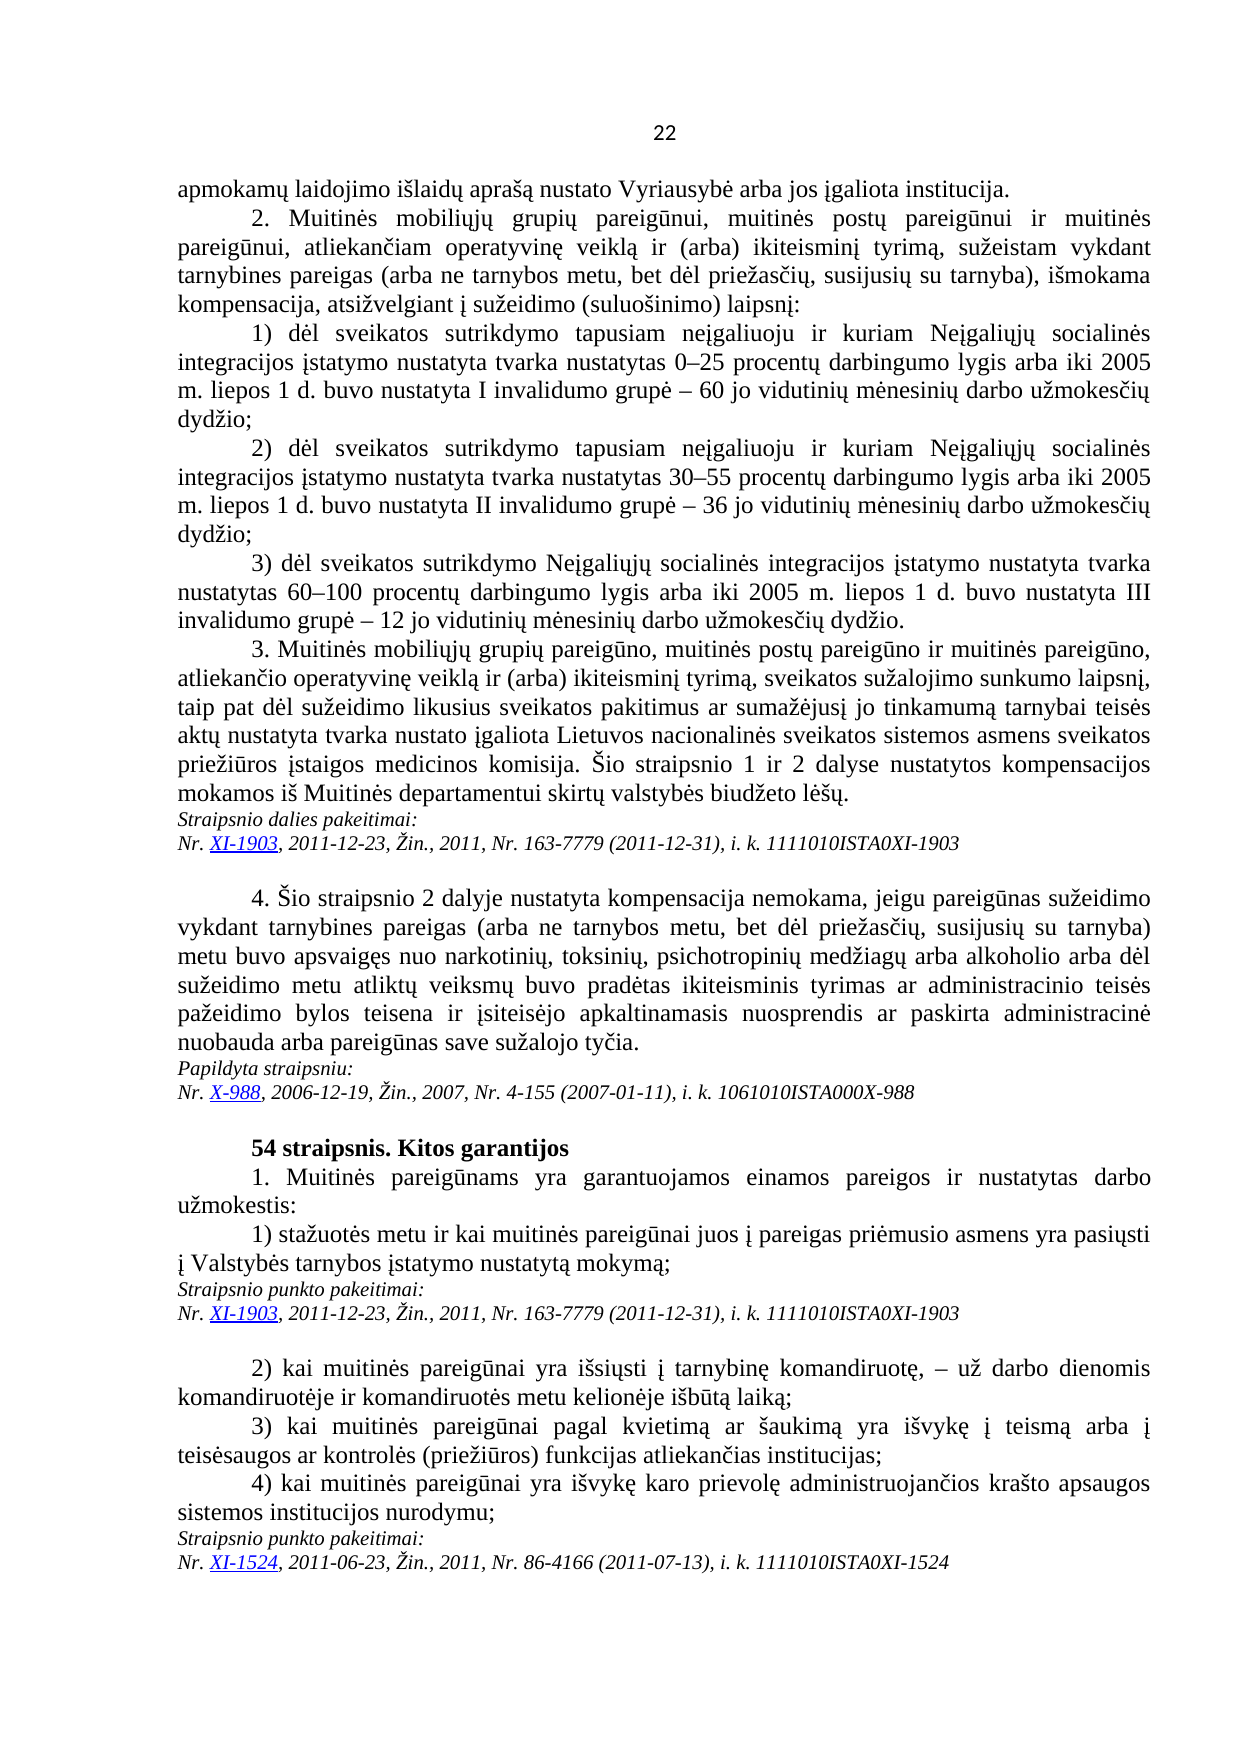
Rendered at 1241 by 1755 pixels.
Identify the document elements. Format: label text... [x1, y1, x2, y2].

text 4) kai muitinės pareigūnai yra išvykę karo prievolę administruojančios krašto apsaugos sistemos institucijos nurodymu; [177, 1468, 1152, 1526]
text 54 straipsnis. Kitos garantijos [177, 1133, 1152, 1162]
text 2. Muitinės mobiliųjų grupių pareigūnui, muitinės postų pareigūnui ir muitinės pareigūnui, atliekančiam operatyvinę veiklą ir (arba) ikiteisminį tyrimą, sužeistam vykdant tarnybines pareigas (arba ne tarnybos metu, bet dėl priežasčių, susijusių su tarnyba), išmokama kompensacija, atsižvelgiant į sužeidimo (suluošinimo) laipsnį: [177, 203, 1152, 318]
text 2) dėl sveikatos sutrikdymo tapusiam neįgaliuoju ir kuriam Neįgaliųjų socialinės integracijos įstatymo nustatyta tvarka nustatytas 30–55 procentų darbingumo lygis arba iki 2005 m. liepos 1 d. buvo nustatyta II invalidumo grupė – 36 jo vidutinių mėnesinių darbo užmokesčių dydžio; [177, 433, 1152, 548]
text 3) kai muitinės pareigūnai pagal kvietimą ar šaukimą yra išvykę į teismą arba į teisėsaugos ar kontrolės (priežiūros) funkcijas atliekančias institucijas; [177, 1411, 1152, 1468]
text 4. Šio straipsnio 2 dalyje nustatyta kompensacija nemokama, jeigu pareigūnas sužeidimo vykdant tarnybines pareigas (arba ne tarnybos metu, bet dėl priežasčių, susijusių su tarnyba) metu buvo apsvaigęs nuo narkotinių, toksinių, psichotropinių medžiagų arba alkoholio arba dėl sužeidimo metu atliktų veiksmų buvo pradėtas ikiteisminis tyrimas ar administracinio teisės pažeidimo bylos teisena ir įsiteisėjo apkaltinamasis nuosprendis ar paskirta administracinė nuobauda arba pareigūnas save sužalojo tyčia. [177, 883, 1152, 1056]
text Nr. XI-1903, 2011-12-23, Žin., 2011, Nr. 163-7779 (2011-12-31), i. k. 1111010ISTA0XI-1903 [177, 1301, 1152, 1325]
text 3. Muitinės mobiliųjų grupių pareigūno, muitinės postų pareigūno ir muitinės pareigūno, atliekančio operatyvinę veiklą ir (arba) ikiteisminį tyrimą, sveikatos sužalojimo sunkumo laipsnį, taip pat dėl sužeidimo likusius sveikatos pakitimus ar sumažėjusį jo tinkamumą tarnybai teisės aktų nustatyta tvarka nustato įgaliota Lietuvos nacionalinės sveikatos sistemos asmens sveikatos priežiūros įstaigos medicinos komisija. Šio straipsnio 1 ir 2 dalyse nustatytos kompensacijos mokamos iš Muitinės departamentui skirtų valstybės biudžeto lėšų. [177, 634, 1152, 807]
text Nr. XI-1903, 2011-12-23, Žin., 2011, Nr. 163-7779 (2011-12-31), i. k. 1111010ISTA0XI-1903 [177, 831, 1152, 855]
text 1) stažuotės metu ir kai muitinės pareigūnai juos į pareigas priėmusio asmens yra pasiųsti į Valstybės tarnybos įstatymo nustatytą mokymą; [177, 1219, 1152, 1277]
text 1. Muitinės pareigūnams yra garantuojamos einamos pareigos ir nustatytas darbo užmokestis: [177, 1162, 1152, 1219]
text 3) dėl sveikatos sutrikdymo Neįgaliųjų socialinės integracijos įstatymo nustatyta tvarka nustatytas 60–100 procentų darbingumo lygis arba iki 2005 m. liepos 1 d. buvo nustatyta III invalidumo grupė – 12 jo vidutinių mėnesinių darbo užmokesčių dydžio. [177, 548, 1152, 634]
text Nr. XI-1524, 2011-06-23, Žin., 2011, Nr. 86-4166 (2011-07-13), i. k. 1111010ISTA0XI-1524 [177, 1550, 1152, 1574]
text 1) dėl sveikatos sutrikdymo tapusiam neįgaliuoju ir kuriam Neįgaliųjų socialinės integracijos įstatymo nustatyta tvarka nustatytas 0–25 procentų darbingumo lygis arba iki 2005 m. liepos 1 d. buvo nustatyta I invalidumo grupė – 60 jo vidutinių mėnesinių darbo užmokesčių dydžio; [177, 318, 1152, 433]
text Straipsnio punkto pakeitimai: [177, 1526, 1152, 1550]
text 2) kai muitinės pareigūnai yra išsiųsti į tarnybinę komandiruotę, – už darbo dienomis komandiruotėje ir komandiruotės metu kelionėje išbūtą laiką; [177, 1353, 1152, 1411]
text Straipsnio punkto pakeitimai: [177, 1277, 1152, 1301]
text Papildyta straipsniu: [177, 1056, 1152, 1080]
text Straipsnio dalies pakeitimai: [177, 807, 1152, 831]
text apmokamų laidojimo išlaidų aprašą nustato Vyriausybė arba jos įgaliota institucija. [177, 174, 1152, 203]
text Nr. X-988, 2006-12-19, Žin., 2007, Nr. 4-155 (2007-01-11), i. k. 1061010ISTA000X-988 [177, 1080, 1152, 1104]
